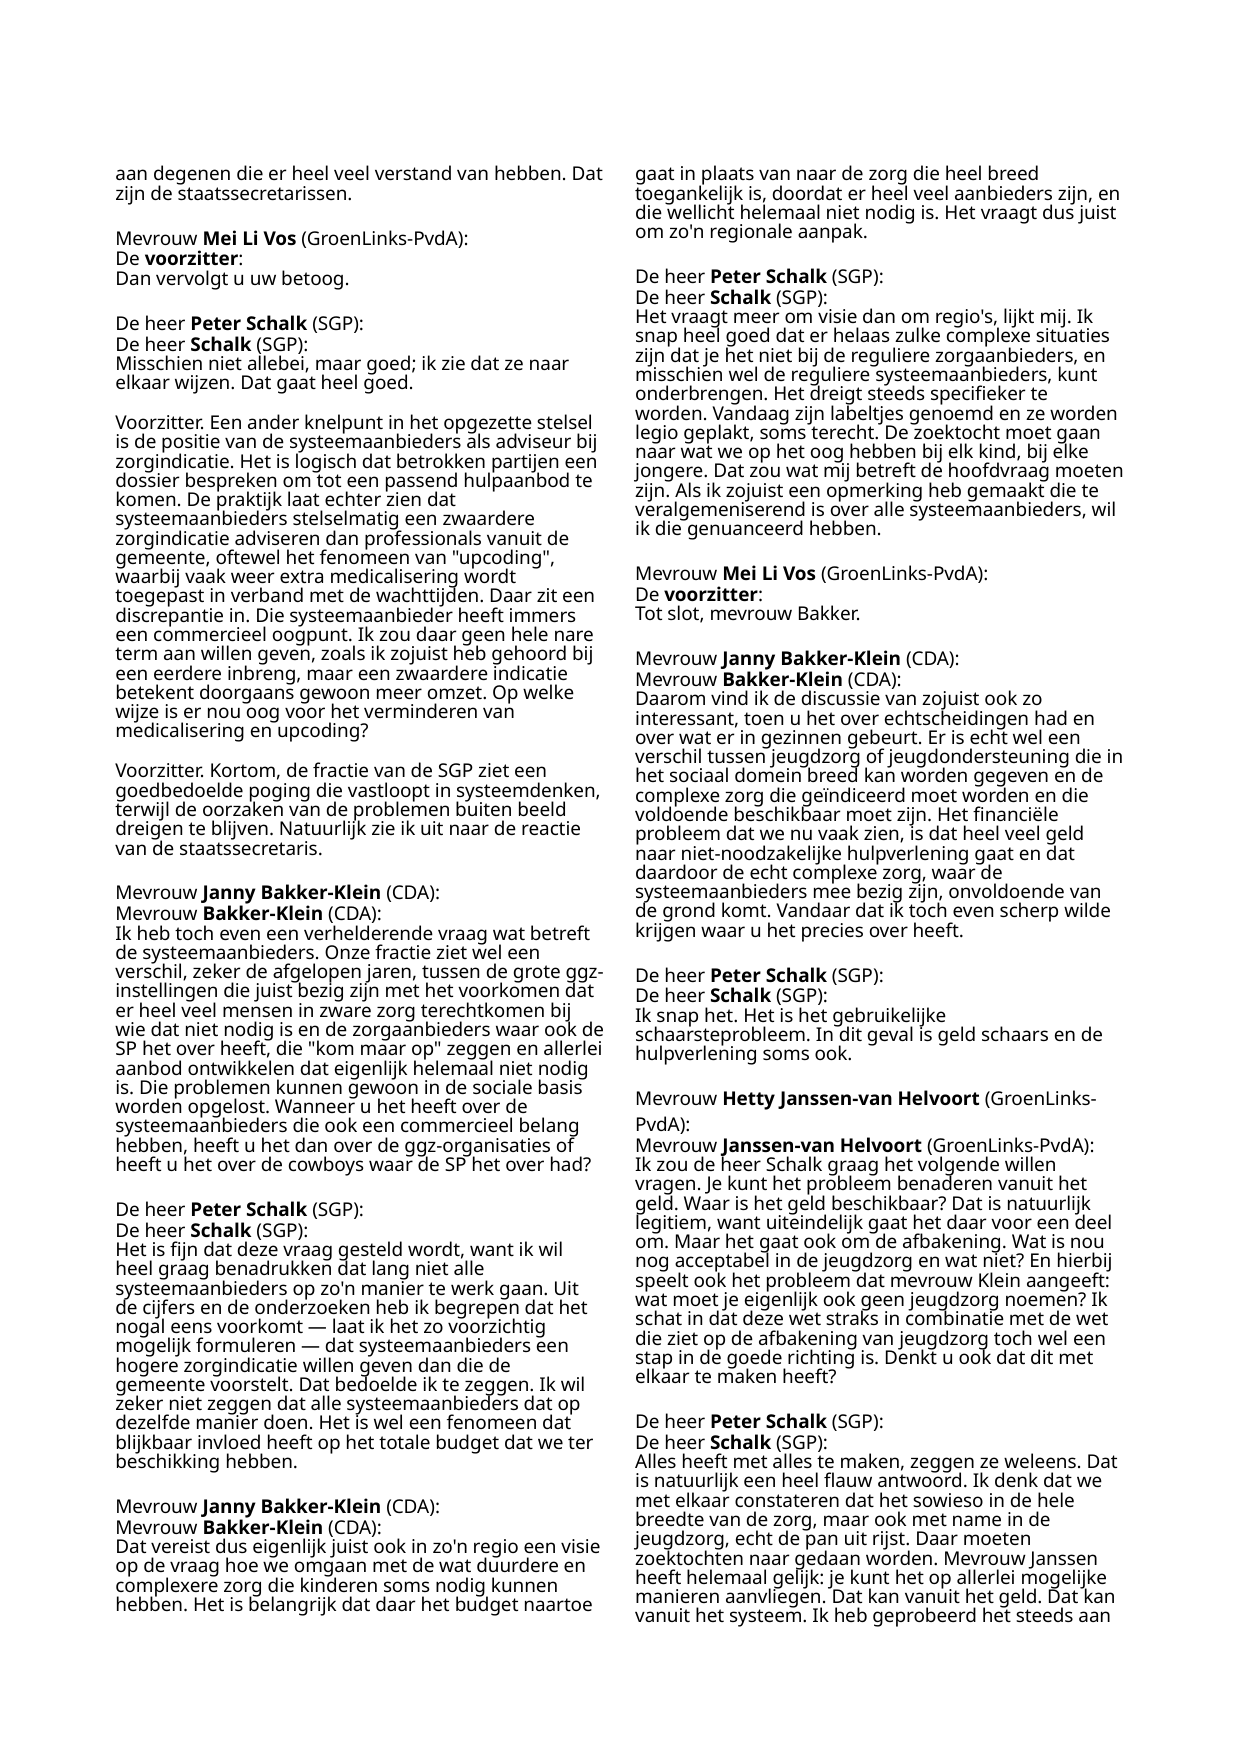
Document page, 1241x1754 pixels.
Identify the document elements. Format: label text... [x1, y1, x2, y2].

text Ik zou de heer Schalk graag het volgende willen vragen. Je kunt het probleem benaderen vanuit het geld. Waar is het geld beschikbaar? Dat is natuurlijk legitiem, want uiteindelijk gaat het daar voor een deel om. Maar het gaat ook om de afbakening. Wat is nou nog acceptabel in de jeugdzorg en wat niet? En hierbij speelt ook het probleem dat mevrouw Klein aangeeft: wat moet je eigenlijk ook geen jeugdzorg noemen? Ik schat in dat deze wet straks in combinatie met de wet die ziet op de afbakening van jeugdzorg toch wel een stap in de goede richting is. Denkt u ook dat dit met elkaar te maken heeft? [635, 1156, 1125, 1387]
text Mevrouw Hetty Janssen-van Helvoort (GroenLinks-PvdA): [635, 1085, 1125, 1137]
text De heer Schalk (SGP): [115, 1222, 605, 1241]
text Alles heeft met alles te maken, zeggen ze weleens. Dat is natuurlijk een heel flauw antwoord. Ik denk dat we met elkaar constateren dat het sowieso in de hele breedte van de zorg, maar ook met name in de jeugdzorg, echt de pan uit rijst. Daar moeten zoektochten naar gedaan worden. Mevrouw Janssen heeft helemaal gelijk: je kunt het op allerlei mogelijke manieren aanvliegen. Dat kan vanuit het geld. Dat kan vanuit het systeem. Ik heb geprobeerd het steeds aan [635, 1453, 1125, 1627]
text Daarom vind ik de discussie van zojuist ook zo interessant, toen u het over echtscheidingen had en over wat er in gezinnen gebeurt. Er is echt wel een verschil tussen jeugdzorg of jeugdondersteuning die in het sociaal domein breed kan worden gegeven en de complexe zorg die geïndiceerd moet worden en die voldoende beschikbaar moet zijn. Het financiële probleem dat we nu vaak zien, is dat heel veel geld naar niet-noodzakelijke hulpverlening gaat en dat daardoor de echt complexe zorg, waar de systeemaanbieders mee bezig zijn, onvoldoende van de grond komt. Vandaar dat ik toch even scherp wilde krijgen waar u het precies over heeft. [635, 690, 1125, 941]
text De heer Schalk (SGP): [635, 987, 1125, 1007]
text Ik heb toch even een verhelderende vraag wat betreft de systeemaanbieders. Onze fractie ziet wel een verschil, zeker de afgelopen jaren, tussen de grote ggz-instellingen die juist bezig zijn met het voorkomen dat er heel veel mensen in zware zorg terechtkomen bij wie dat niet nodig is en de zorgaanbieders waar ook de SP het over heeft, die "kom maar op" zeggen en allerlei aanbod ontwikkelen dat eigenlijk helemaal niet nodig is. Die problemen kunnen gewoon in de sociale basis worden opgelost. Wanneer u het heeft over de systeemaanbieders die ook een commercieel belang hebben, heeft u het dan over de ggz-organisaties of heeft u het over de cowboys waar de SP het over had? [115, 924, 605, 1175]
text gaat in plaats van naar de zorg die heel breed toegankelijk is, doordat er heel veel aanbieders zijn, en die wellicht helemaal niet nodig is. Het vraagt dus juist om zo'n regionale aanpak. [635, 165, 1125, 242]
text Het is fijn dat deze vraag gesteld wordt, want ik wil heel graag benadrukken dat lang niet alle systeemaanbieders op zo'n manier te werk gaan. Uit de cijfers en de onderzoeken heb ik begrepen dat het nogal eens voorkomt — laat ik het zo voorzichtig mogelijk formuleren — dat systeemaanbieders een hogere zorgindicatie willen geven dan die de gemeente voorstelt. Dat bedoelde ik te zeggen. Ik wil zeker niet zeggen dat alle systeemaanbieders dat op dezelfde manier doen. Het is wel een fenomeen dat blijkbaar invloed heeft op het totale budget dat we ter beschikking hebben. [115, 1241, 605, 1472]
text Mevrouw Janny Bakker-Klein (CDA): [635, 645, 1125, 671]
text Mevrouw Janny Bakker-Klein (CDA): [115, 879, 605, 905]
text Mevrouw Mei Li Vos (GroenLinks-PvdA): [635, 560, 1125, 586]
text Mevrouw Mei Li Vos (GroenLinks-PvdA): [115, 225, 605, 250]
text De heer Peter Schalk (SGP): [115, 310, 605, 336]
text De heer Peter Schalk (SGP): [635, 962, 1125, 987]
text De heer Schalk (SGP): [115, 336, 605, 355]
text Mevrouw Bakker-Klein (CDA): [635, 671, 1125, 690]
text Tot slot, mevrouw Bakker. [635, 605, 1125, 624]
text Voorzitter. Een ander knelpunt in het opgezette stelsel is de positie van de systeemaanbieders als adviseur bij zorgindicatie. Het is logisch dat betrokken partijen een dossier bespreken om tot een passend hulpaanbod te komen. De praktijk laat echter zien dat systeemaanbieders stelselmatig een zwaardere zorgindicatie adviseren dan professionals vanuit de gemeente, oftewel het fenomeen van "upcoding", waarbij vaak weer extra medicalisering wordt toegepast in verband met de wachttijden. Daar zit een discrepantie in. Die systeemaanbieder heeft immers een commercieel oogpunt. Ik zou daar geen hele nare term aan willen geven, zoals ik zojuist heb gehoord bij een eerdere inbreng, maar een zwaardere indicatie betekent doorgaans gewoon meer omzet. Op welke wijze is er nou oog voor het verminderen van medicalisering en upcoding? [115, 414, 605, 742]
text Misschien niet allebei, maar goed; ik zie dat ze naar elkaar wijzen. Dat gaat heel goed. [115, 355, 605, 393]
text Mevrouw Janssen-van Helvoort (GroenLinks-PvdA): [635, 1137, 1125, 1156]
text Voorzitter. Kortom, de fractie van de SGP ziet een goedbedoelde poging die vastloopt in systeemdenken, terwijl de oorzaken van de problemen buiten beeld dreigen te blijven. Natuurlijk zie ik uit naar de reactie van de staatssecretaris. [115, 762, 605, 859]
text De voorzitter: [635, 586, 1125, 605]
text De heer Peter Schalk (SGP): [635, 263, 1125, 289]
text De heer Schalk (SGP): [635, 289, 1125, 308]
text Dat vereist dus eigenlijk juist ook in zo'n regio een visie op de vraag hoe we omgaan met de wat duurdere en complexere zorg die kinderen soms nodig kunnen hebben. Het is belangrijk dat daar het budget naartoe [115, 1538, 605, 1615]
text De voorzitter: [115, 250, 605, 270]
text Dan vervolgt u uw betoog. [115, 270, 605, 289]
text aan degenen die er heel veel verstand van hebben. Dat zijn de staatssecretarissen. [115, 165, 605, 204]
text Mevrouw Bakker-Klein (CDA): [115, 1519, 605, 1538]
text Ik snap het. Het is het gebruikelijke schaarsteprobleem. In dit geval is geld schaars en de hulpverlening soms ook. [635, 1007, 1125, 1064]
text Mevrouw Bakker-Klein (CDA): [115, 905, 605, 924]
text De heer Schalk (SGP): [635, 1434, 1125, 1453]
text Mevrouw Janny Bakker-Klein (CDA): [115, 1493, 605, 1519]
text Het vraagt meer om visie dan om regio's, lijkt mij. Ik snap heel goed dat er helaas zulke complexe situaties zijn dat je het niet bij de reguliere zorgaanbieders, en misschien wel de reguliere systeemaanbieders, kunt onderbrengen. Het dreigt steeds specifieker te worden. Vandaag zijn labeltjes genoemd en ze worden legio geplakt, soms terecht. De zoektocht moet gaan naar wat we op het oog hebben bij elk kind, bij elke jongere. Dat zou wat mij betreft de hoofdvraag moeten zijn. Als ik zojuist een opmerking heb gemaakt die te veralgemeniserend is over alle systeemaanbieders, wil ik die genuanceerd hebben. [635, 308, 1125, 539]
text De heer Peter Schalk (SGP): [635, 1408, 1125, 1434]
text De heer Peter Schalk (SGP): [115, 1196, 605, 1222]
